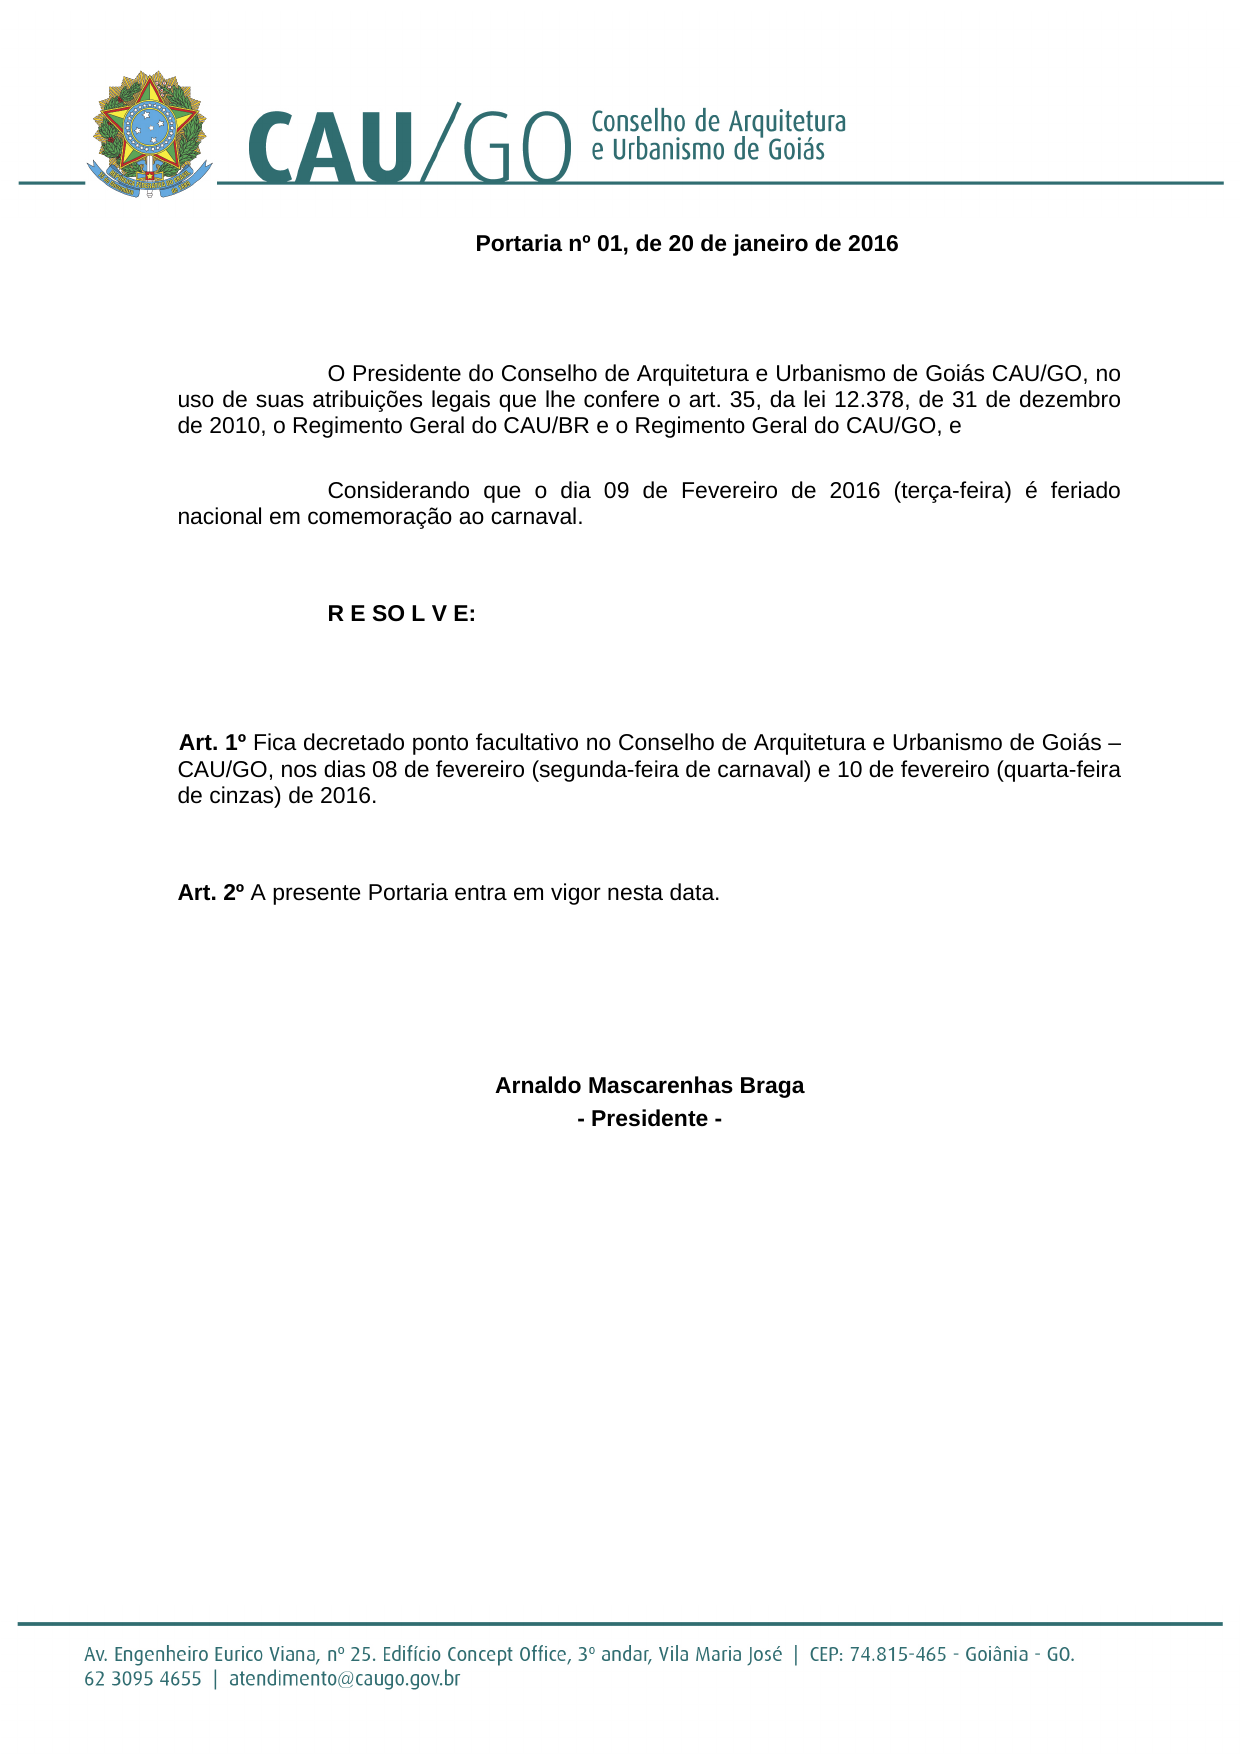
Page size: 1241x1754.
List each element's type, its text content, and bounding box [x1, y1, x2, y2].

text Considerando que o dia 09 de Fevereiro de 2016 (terça-feira) é feriado nacional em comemoração ao carnaval. [177, 477, 1122, 529]
text Arnaldo Mascarenhas Braga [177, 1072, 1122, 1099]
text Art. 1º Fica decretado ponto facultativo no Conselho de Arquitetura e Urbanismo de Goiás – CAU/GO, nos dias 08 de fevereiro (segunda-feira de carnaval) e 10 de fevereiro (quarta-feira de cinzas) de 2016. [177, 729, 1122, 808]
picture [1, 11, 1241, 218]
list Portaria nº 01, de 20 de janeiro de 2016 [215, 230, 1122, 257]
text R E SO L V E: [252, 600, 1122, 626]
text O Presidente do Conselho de Arquitetura e Urbanismo de Goiás CAU/GO, no uso de suas atribuições legais que lhe confere o art. 35, da lei 12.378, de 31 de dezembro de 2010, o Regimento Geral do CAU/BR e o Regimento Geral do CAU/GO, e [177, 359, 1122, 438]
text - Presidente - [177, 1105, 1122, 1131]
text Art. 2º A presente Portaria entra em vigor nesta data. [177, 879, 1122, 905]
picture [0, 1605, 1240, 1754]
